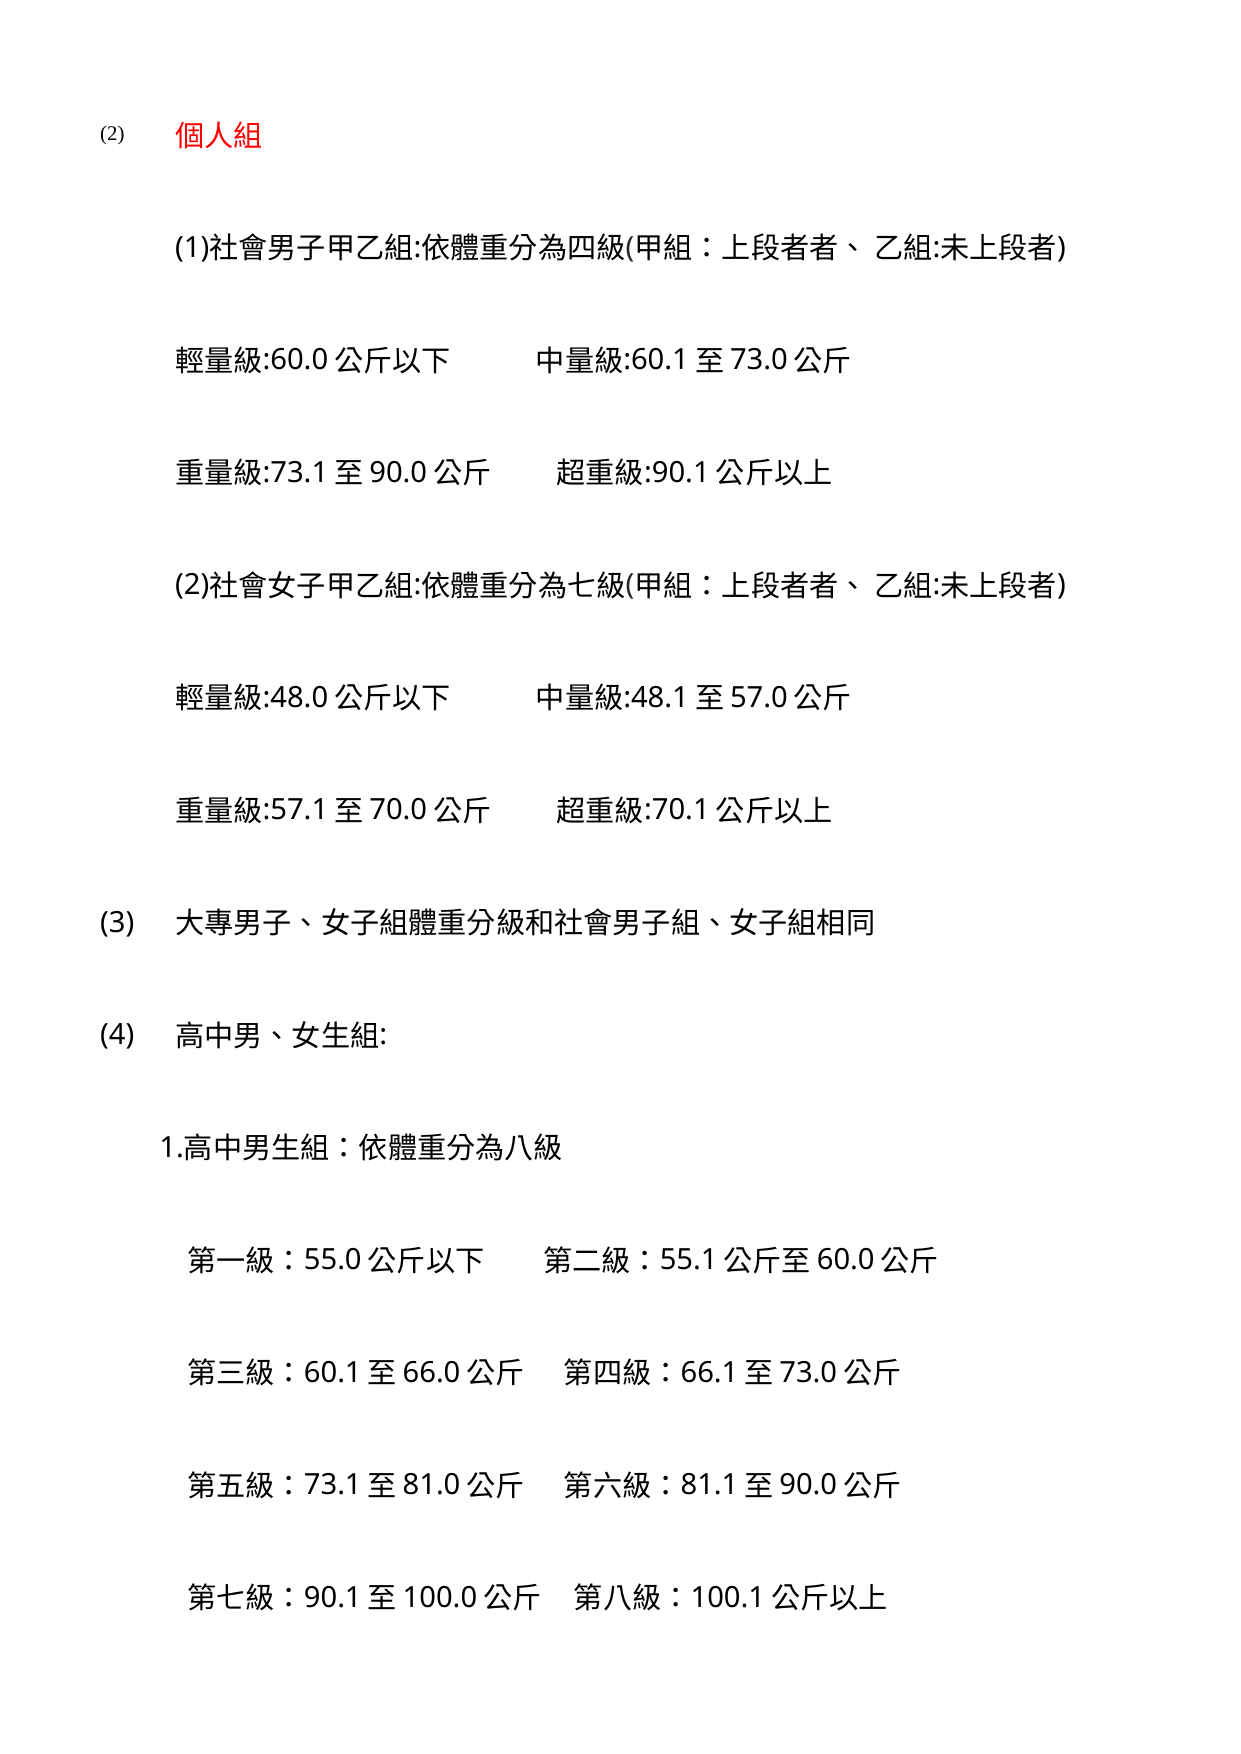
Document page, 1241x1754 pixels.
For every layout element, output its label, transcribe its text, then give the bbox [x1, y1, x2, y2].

text 輕量級:48.0公斤以下 中量級:48.1至57.0公斤 [175, 652, 1165, 727]
text 輕量級:60.0公斤以下 中量級:60.1至73.0公斤 [175, 314, 1165, 389]
text 重量級:73.1至90.0公斤 超重級:90.1公斤以上 [175, 427, 1165, 502]
list 個人組 [100, 89, 1165, 164]
text 第七級：90.1至100.0公斤 第八級：100.1公斤以上 [152, 1552, 1165, 1627]
text 第一級：55.0公斤以下 第二級：55.1公斤至60.0公斤 [152, 1214, 1165, 1289]
list 大專男子、女子組體重分級和社會男子組、女子組相同 [100, 877, 1165, 952]
text (1)社會男子甲乙組:依體重分為四級(甲組：上段者者、 乙組:未上段者) [175, 202, 1165, 277]
list 高中男、女生組: [100, 989, 1165, 1064]
text 第五級：73.1至81.0公斤 第六級：81.1至90.0公斤 [152, 1439, 1165, 1514]
text 1.高中男生組：依體重分為八級 [100, 1102, 1165, 1177]
text 第三級：60.1至66.0公斤 第四級：66.1至73.0公斤 [152, 1327, 1165, 1402]
text 重量級:57.1至70.0公斤 超重級:70.1公斤以上 [175, 764, 1165, 839]
text (2)社會女子甲乙組:依體重分為七級(甲組：上段者者、 乙組:未上段者) [175, 539, 1165, 614]
